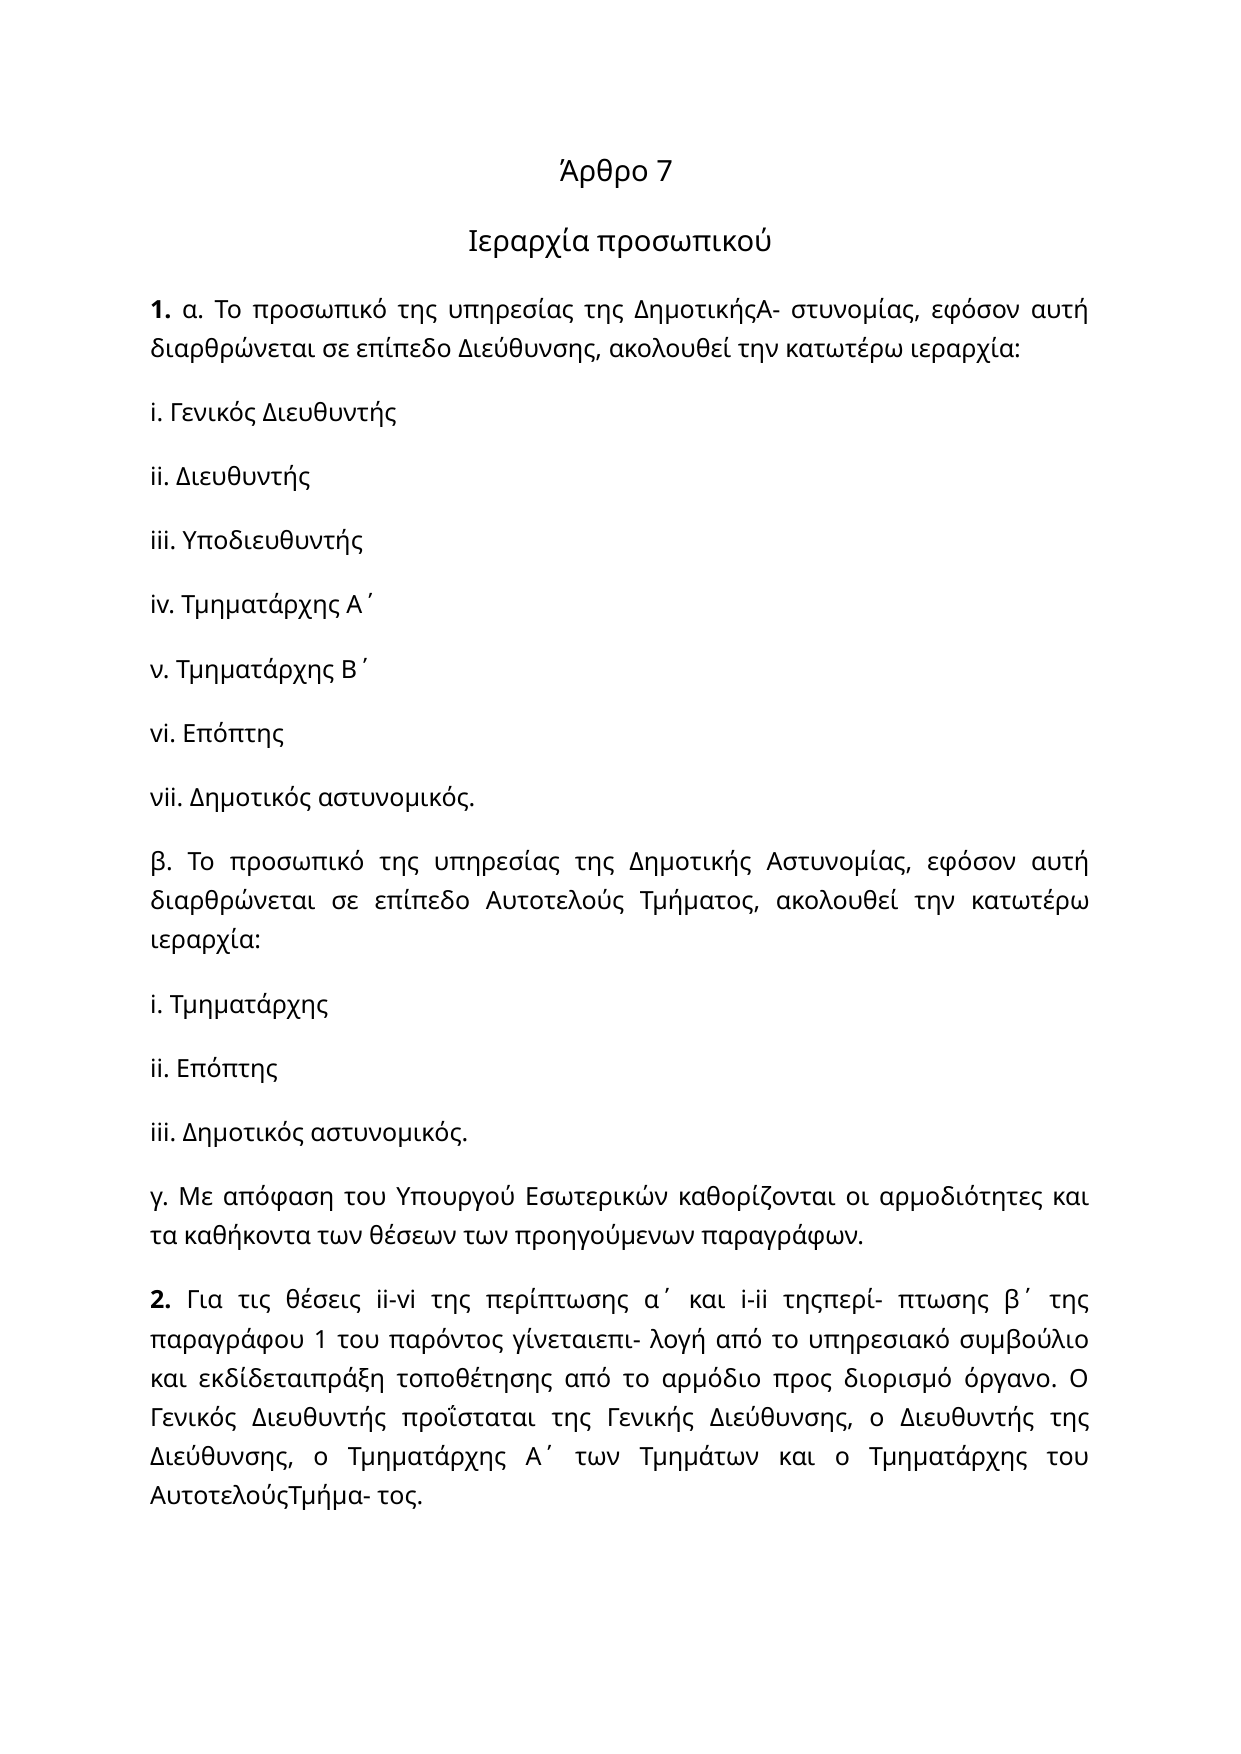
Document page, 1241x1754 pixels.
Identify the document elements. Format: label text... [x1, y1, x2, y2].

text iii. Δημοτικός αστυνομικός. [150, 1114, 1090, 1149]
text ii. Επόπτης [150, 1050, 1090, 1084]
text i. Γενικός Διευθυντής [150, 394, 1090, 429]
text ν. Τμηματάρχης Β΄ [150, 651, 1090, 685]
text iii. Υποδιευθυντής [150, 523, 1090, 557]
subtitle Ιεραρχία προσωπικού [150, 221, 1090, 260]
text 1. α. Το προσωπικό της υπηρεσίας της ΔημοτικήςΑ- στυνομίας, εφόσον αυτή διαρθρώνεται σε επίπεδο Διεύθυνσης, ακολουθεί την κατωτέρω ιεραρχία: [150, 291, 1090, 364]
text vi. Επόπτης [150, 715, 1090, 749]
text β. Το προσωπικό της υπηρεσίας της Δημοτικής Αστυνομίας, εφόσον αυτή διαρθρώνεται σε επίπεδο Αυτοτελούς Τμήματος, ακολουθεί την κατωτέρω ιεραρχία: [150, 844, 1090, 956]
text νii. Δημοτικός αστυνομικός. [150, 779, 1090, 814]
text ii. Διευθυντής [150, 459, 1090, 493]
subtitle Άρθρο 7 [150, 150, 1090, 190]
text 2. Για τις θέσεις ii-vi της περίπτωσης α΄ και i-ii τηςπερί- πτωσης β΄ της παραγράφου 1 του παρόντος γίνεταιεπι- λογή από το υπηρεσιακό συμβούλιο και εκδίδεταιπράξη τοποθέτησης από το αρμόδιο προς διορισμό όργανο. Ο Γενικός Διευθυντής προΐσταται της Γενικής Διεύθυνσης, ο Διευθυντής της Διεύθυνσης, ο Τμηματάρχης Α΄ των Τμημάτων και ο Τμηματάρχης του ΑυτοτελούςΤμήμα- τος. [150, 1282, 1090, 1512]
text i. Τμηματάρχης [150, 986, 1090, 1020]
text γ. Με απόφαση του Υπουργού Εσωτερικών καθορίζονται οι αρμοδιότητες και τα καθήκοντα των θέσεων των προηγούμενων παραγράφων. [150, 1179, 1090, 1252]
text iv. Τμηματάρχης Α΄ [150, 587, 1090, 621]
